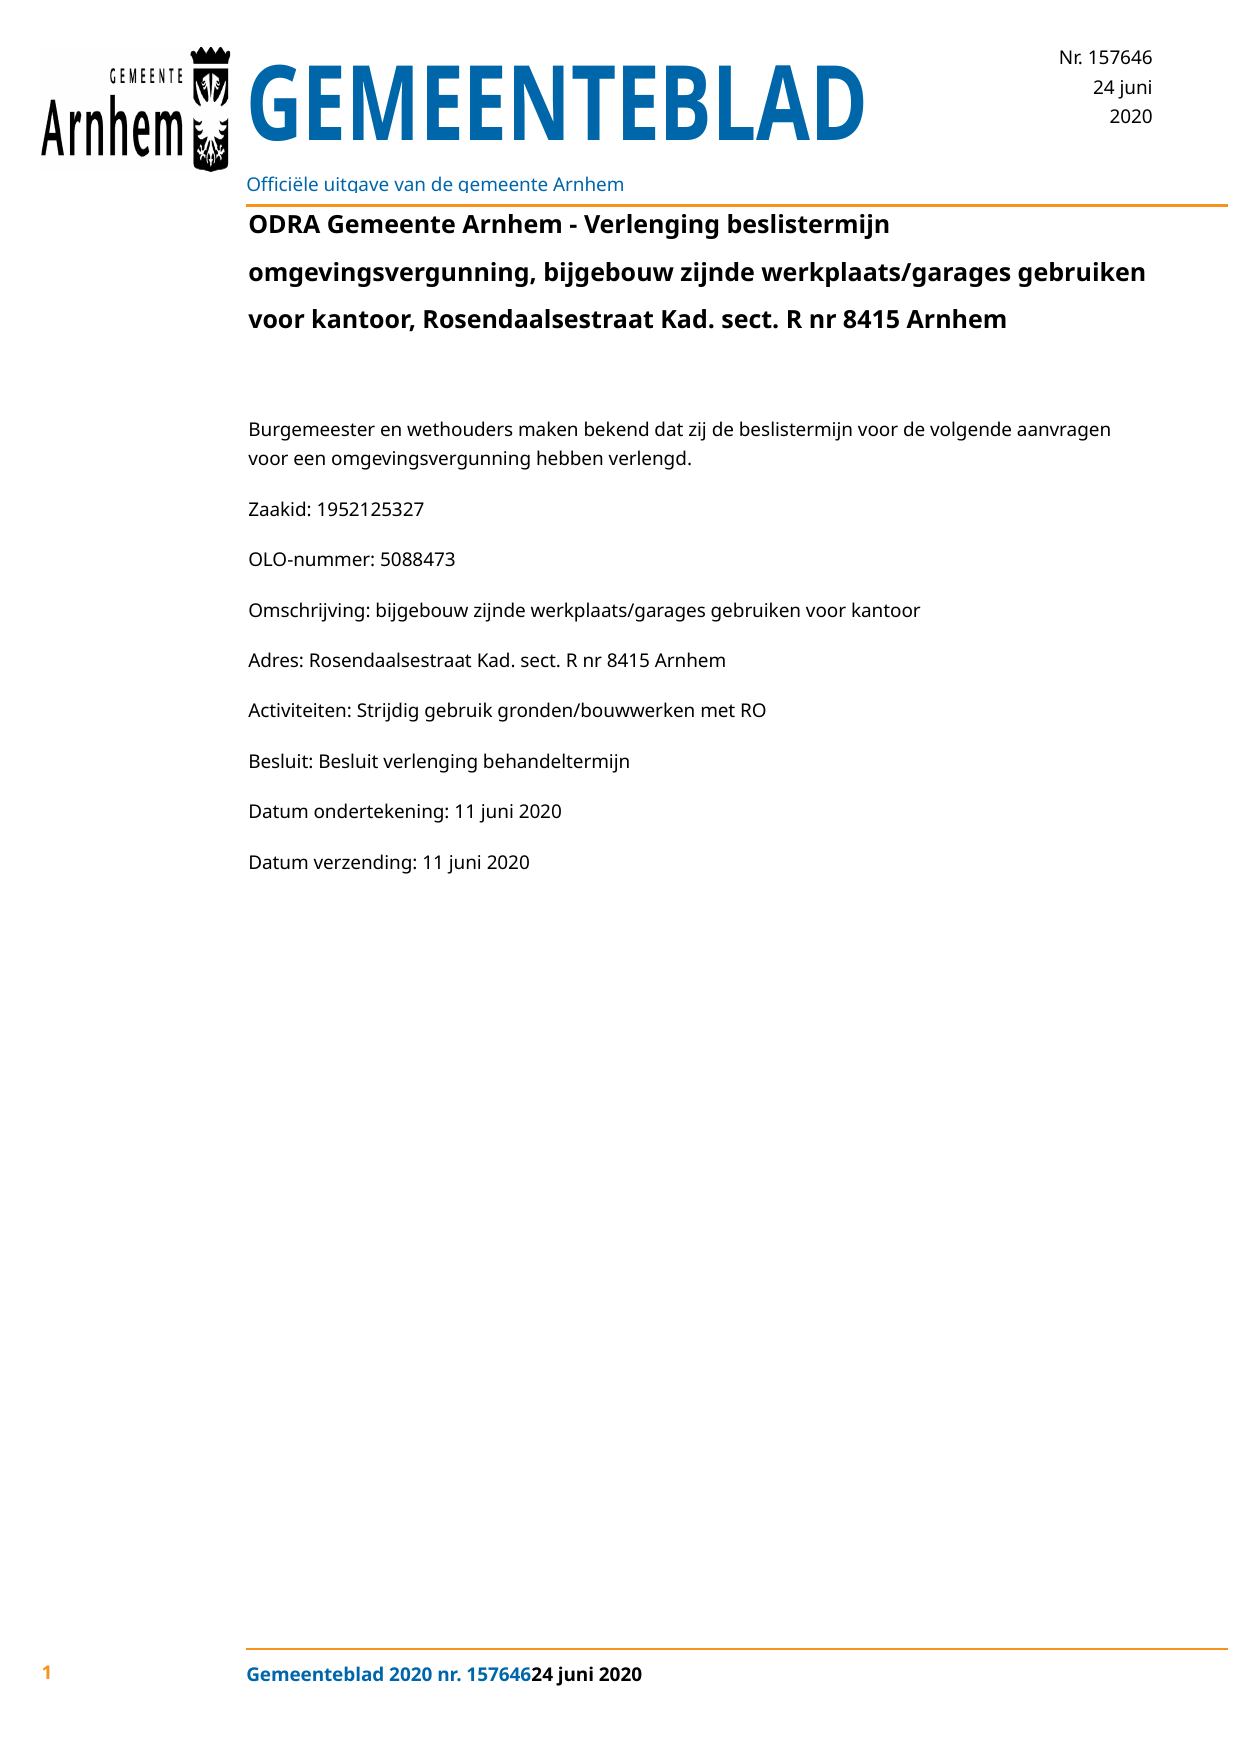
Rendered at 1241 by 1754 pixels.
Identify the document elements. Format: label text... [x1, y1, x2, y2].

text Datum ondertekening: 11 juni 2020 [248, 798, 1152, 824]
text Omschrijving: bijgebouw zijnde werkplaats/garages gebruiken voor kantoor [248, 597, 1152, 622]
text Besluit: Besluit verlenging behandeltermijn [248, 748, 1152, 774]
text OLO-nummer: 5088473 [248, 546, 1152, 572]
text Zaakid: 1952125327 [248, 496, 1152, 522]
text Activiteiten: Strijdig gebruik gronden/bouwwerken met RO [248, 698, 1152, 723]
text Datum verzending: 11 juni 2020 [248, 849, 1152, 874]
text Burgemeester en wethouders maken bekend dat zij de beslistermijn voor de volgende aanvragen voor een omgevingsvergunning hebben verlengd. [248, 416, 1152, 471]
text Adres: Rosendaalsestraat Kad. sect. R nr 8415 Arnhem [248, 647, 1152, 673]
picture [41, 47, 231, 172]
text ODRA Gemeente Arnhem - Verlenging beslistermijn omgevingsvergunning, bijgebouw zijnde werkplaats/garages gebruiken voor kantoor, Rosendaalsestraat Kad. sect. R nr 8415 Arnhem [248, 207, 1152, 336]
